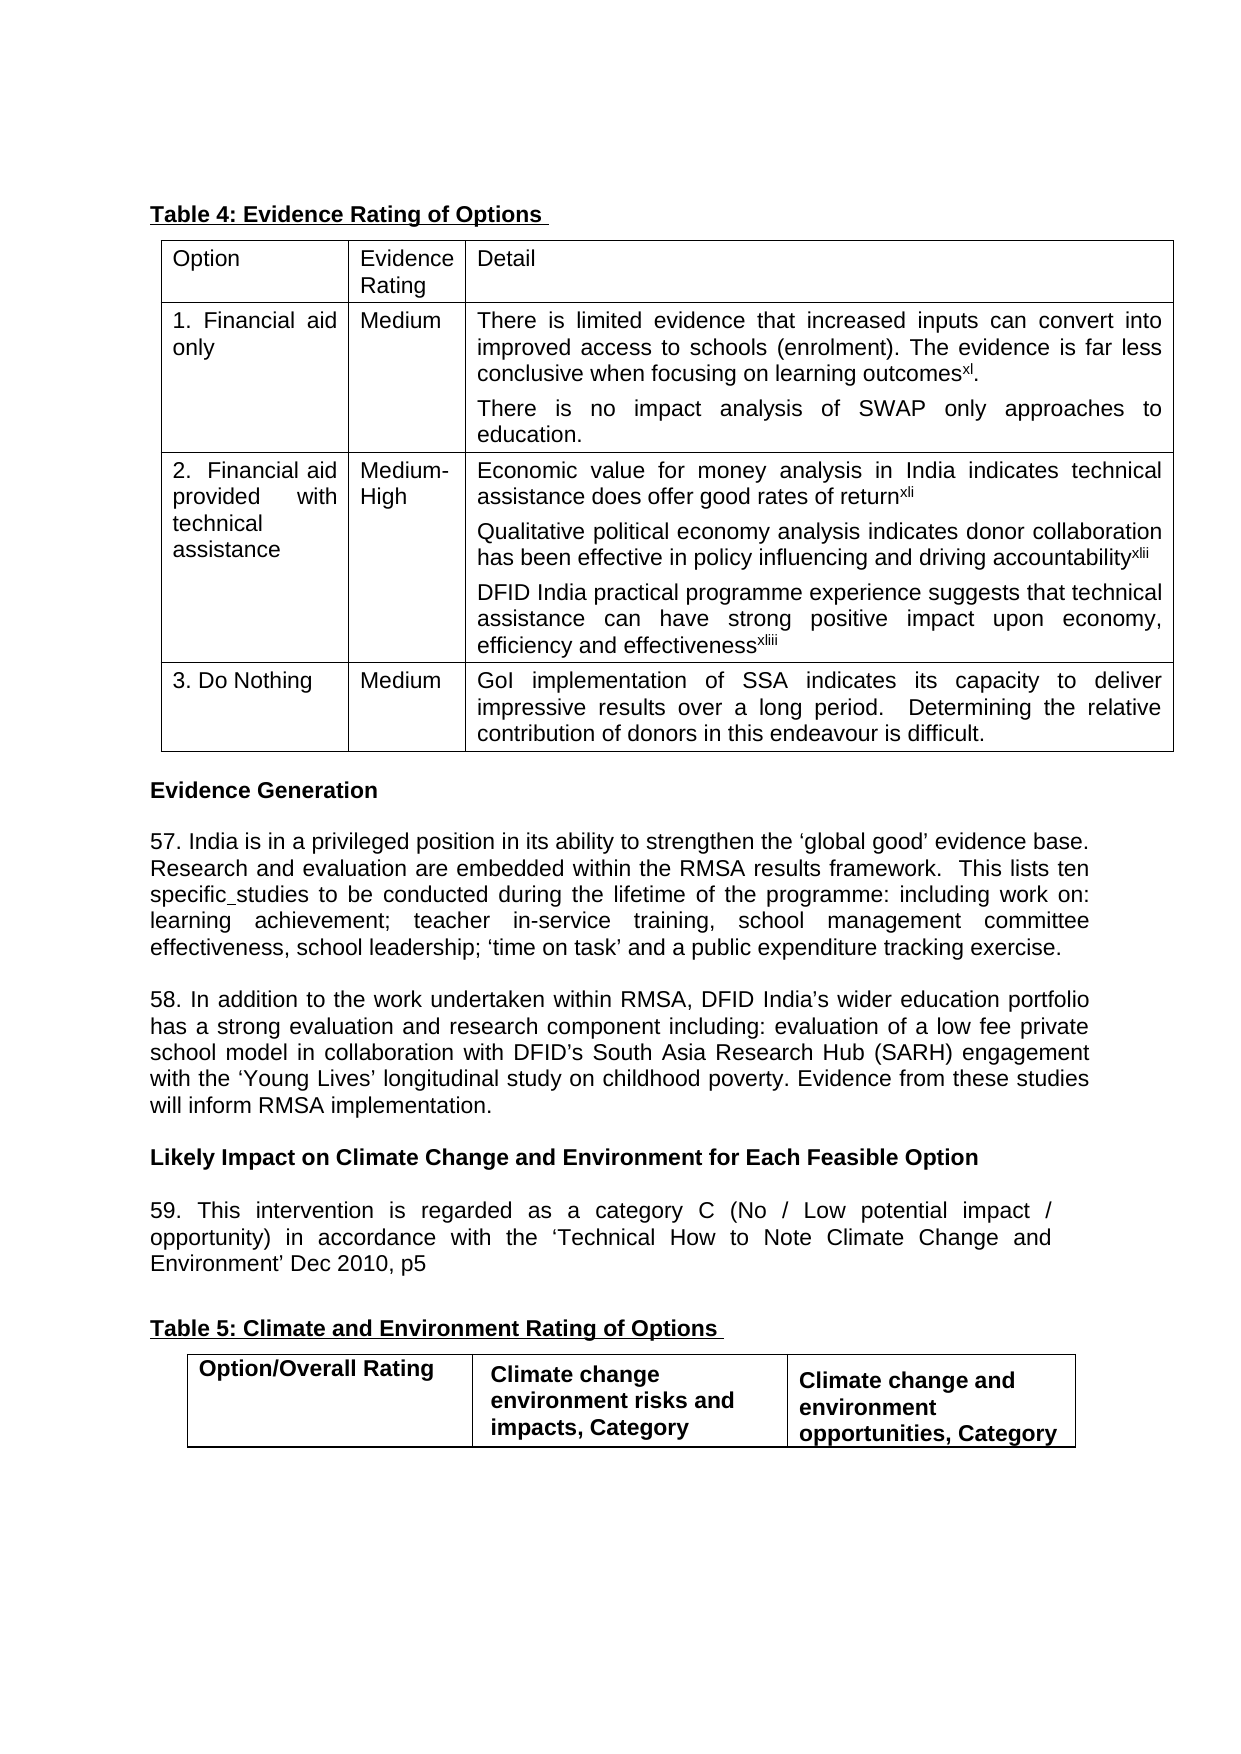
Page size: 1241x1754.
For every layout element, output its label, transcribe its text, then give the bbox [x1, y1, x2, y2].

table_header Option/Overall Rating [188, 1355, 472, 1446]
table_header Detail [466, 241, 1173, 302]
table_header Climate change and environment opportunities, Category [788, 1355, 1075, 1446]
table_header Option [162, 241, 348, 302]
text Table 4: Evidence Rating of Options [150, 201, 1053, 228]
text 58. In addition to the work undertaken within RMSA, DFID India’s wider education portfolio has a strong evaluation and research component including: evaluation of a low fee private school model in collaboration with DFID’s South Asia Research Hub (SARH) engagement with the ‘Young Lives’ longitudinal study on childhood poverty. Evidence from these studies will inform RMSA implementation. [150, 986, 1090, 1118]
table_header Climate change environment risks and impacts, Category [473, 1355, 787, 1446]
table_cell 3. Do Nothing [162, 663, 348, 751]
table_cell 1. Financial aid only [162, 303, 348, 452]
table_cell Medium [349, 663, 465, 751]
table_cell 2. Financial aid provided with technical assistance [162, 453, 348, 662]
table_cell There is limited evidence that increased inputs can convert into improved access to schools (enrolment). The evidence is far less conclusive when focusing on learning outcomes. There is no impact analysis of SWAP only approaches to education. [466, 303, 1173, 452]
text Table 5: Climate and Environment Rating of Options [150, 1289, 1053, 1341]
text 57. India is in a privileged position in its ability to strengthen the ‘global good’ evidence base. Research and evaluation are embedded within the RMSA results framework. This lists ten specific studies to be conducted during the lifetime of the programme: including work on: learning achievement; teacher in-service training, school management committee effectiveness, school leadership; ‘time on task’ and a public expenditure tracking exercise. [150, 828, 1090, 960]
table_cell Economic value for money analysis in India indicates technical assistance does offer good rates of return Qualitative political economy analysis indicates donor collaboration has been effective in policy influencing and driving accountability DFID India practical programme experience suggests that technical assistance can have strong positive impact upon economy, efficiency and effectiveness [466, 453, 1173, 662]
table_cell Medium-High [349, 453, 465, 662]
text Likely Impact on Climate Change and Environment for Each Feasible Option [150, 1144, 1053, 1171]
text 59. This intervention is regarded as a category C (No / Low potential impact / opportunity) in accordance with the ‘Technical How to Note Climate Change and Environment’ Dec 2010, p5 [150, 1197, 1053, 1276]
text Evidence Generation [150, 777, 1053, 803]
table_cell Medium [349, 303, 465, 452]
table_header Evidence Rating [349, 241, 465, 302]
table_cell GoI implementation of SSA indicates its capacity to deliver impressive results over a long period. Determining the relative contribution of donors in this endeavour is difficult. [466, 663, 1173, 751]
